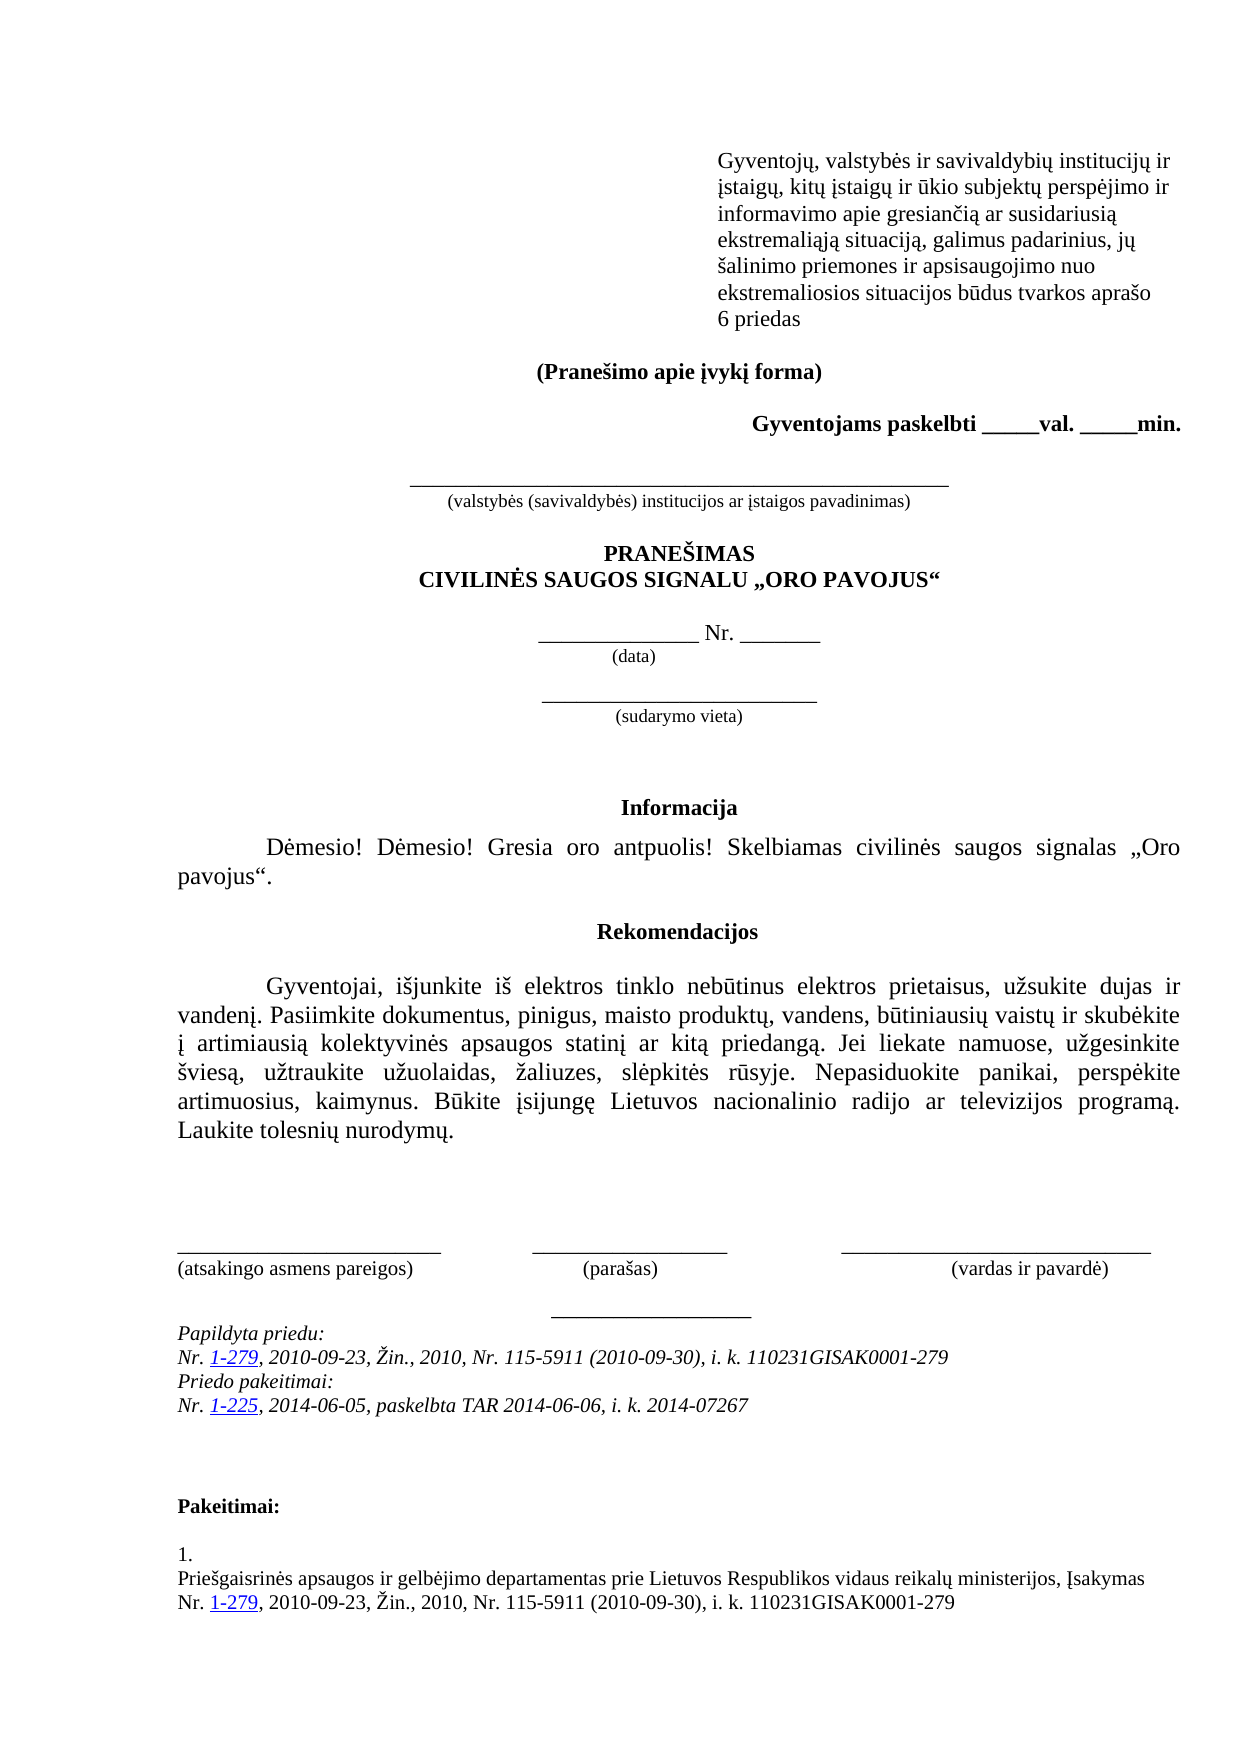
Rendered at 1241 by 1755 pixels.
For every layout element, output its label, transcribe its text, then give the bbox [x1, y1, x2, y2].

text Priešgaisrinės apsaugos ir gelbėjimo departamentas prie Lietuvos Respublikos vidaus reikalų ministerijos, Įsakymas [177, 1566, 1181, 1590]
text ekstremaliosios situacijos būdus tvarkos aprašo [582, 279, 1181, 305]
text Rekomendacijos [177, 918, 1178, 945]
text Nr. 1-225, 2014-06-05, paskelbta TAR 2014-06-06, i. k. 2014-07267 [177, 1393, 1181, 1417]
text Dėmesio! Dėmesio! Gresia oro antpuolis! Skelbiamas civilinės saugos signalas „Oro pavojus“. [177, 832, 1181, 889]
text Gyventojai, išjunkite iš elektros tinklo nebūtinus elektros prietaisus, užsukite dujas ir vandenį. Pasiimkite dokumentus, pinigus, maisto produktų, vandens, būtiniausių vaistų ir skubėkite į artimiausią kolektyvinės apsaugos statinį ar kitą priedangą. Jei liekate namuose, užgesinkite šviesą, užtraukite užuolaidas, žaliuzes, slėpkitės rūsyje. Nepasiduokite panikai, perspėkite artimuosius, kaimynus. Būkite įsijungę Lietuvos nacionalinio radijo ar televizijos programą. Laukite tolesnių nurodymų. [177, 971, 1181, 1143]
text (valstybės (savivaldybės) institucijos ar įstaigos pavadinimas) [177, 489, 1181, 511]
text Nr. 1-279, 2010-09-23, Žin., 2010, Nr. 115-5911 (2010-09-30), i. k. 110231GISAK0001-279 [177, 1345, 1181, 1369]
text _______________________ _________________ ___________________________ [177, 1230, 1178, 1256]
text Priedo pakeitimai: [177, 1369, 1181, 1393]
text Gyventojų, valstybės ir savivaldybių institucijų ir [582, 147, 1181, 173]
text informavimo apie gresiančią ar susidariusią [582, 199, 1181, 226]
text ______________ Nr. _______ [177, 619, 1181, 645]
text civilinės saugos signalu „ORO pavojus“ [177, 566, 1181, 592]
text 6 priedas [582, 305, 1181, 331]
text (sudarymo vieta) [177, 705, 1181, 727]
text (data) [177, 645, 1181, 667]
text šalinimo priemones ir apsisaugojimo nuo [582, 252, 1181, 279]
text ________________ [121, 1292, 1181, 1321]
text Nr. 1-279, 2010-09-23, Žin., 2010, Nr. 115-5911 (2010-09-30), i. k. 110231GISAK0001-279 [177, 1590, 1181, 1614]
text ekstremaliąją situaciją, galimus padarinius, jų [582, 226, 1181, 252]
text pranešimas [177, 540, 1181, 566]
text (atsakingo asmens pareigos) (parašas) (vardas ir pavardė) [177, 1256, 1181, 1280]
text įstaigų, kitų įstaigų ir ūkio subjektų perspėjimo ir [582, 173, 1181, 199]
text Papildyta priedu: [177, 1321, 1181, 1345]
text (Pranešimo apie įvykį forma) [177, 358, 1181, 384]
text ________________________ [177, 679, 1181, 705]
text Informacija [177, 794, 1181, 820]
text Pakeitimai: [177, 1494, 1181, 1518]
text Gyventojams paskelbti _____val. _____min. [177, 410, 1181, 437]
text 1. [177, 1542, 1181, 1566]
text _______________________________________________ [177, 463, 1181, 489]
